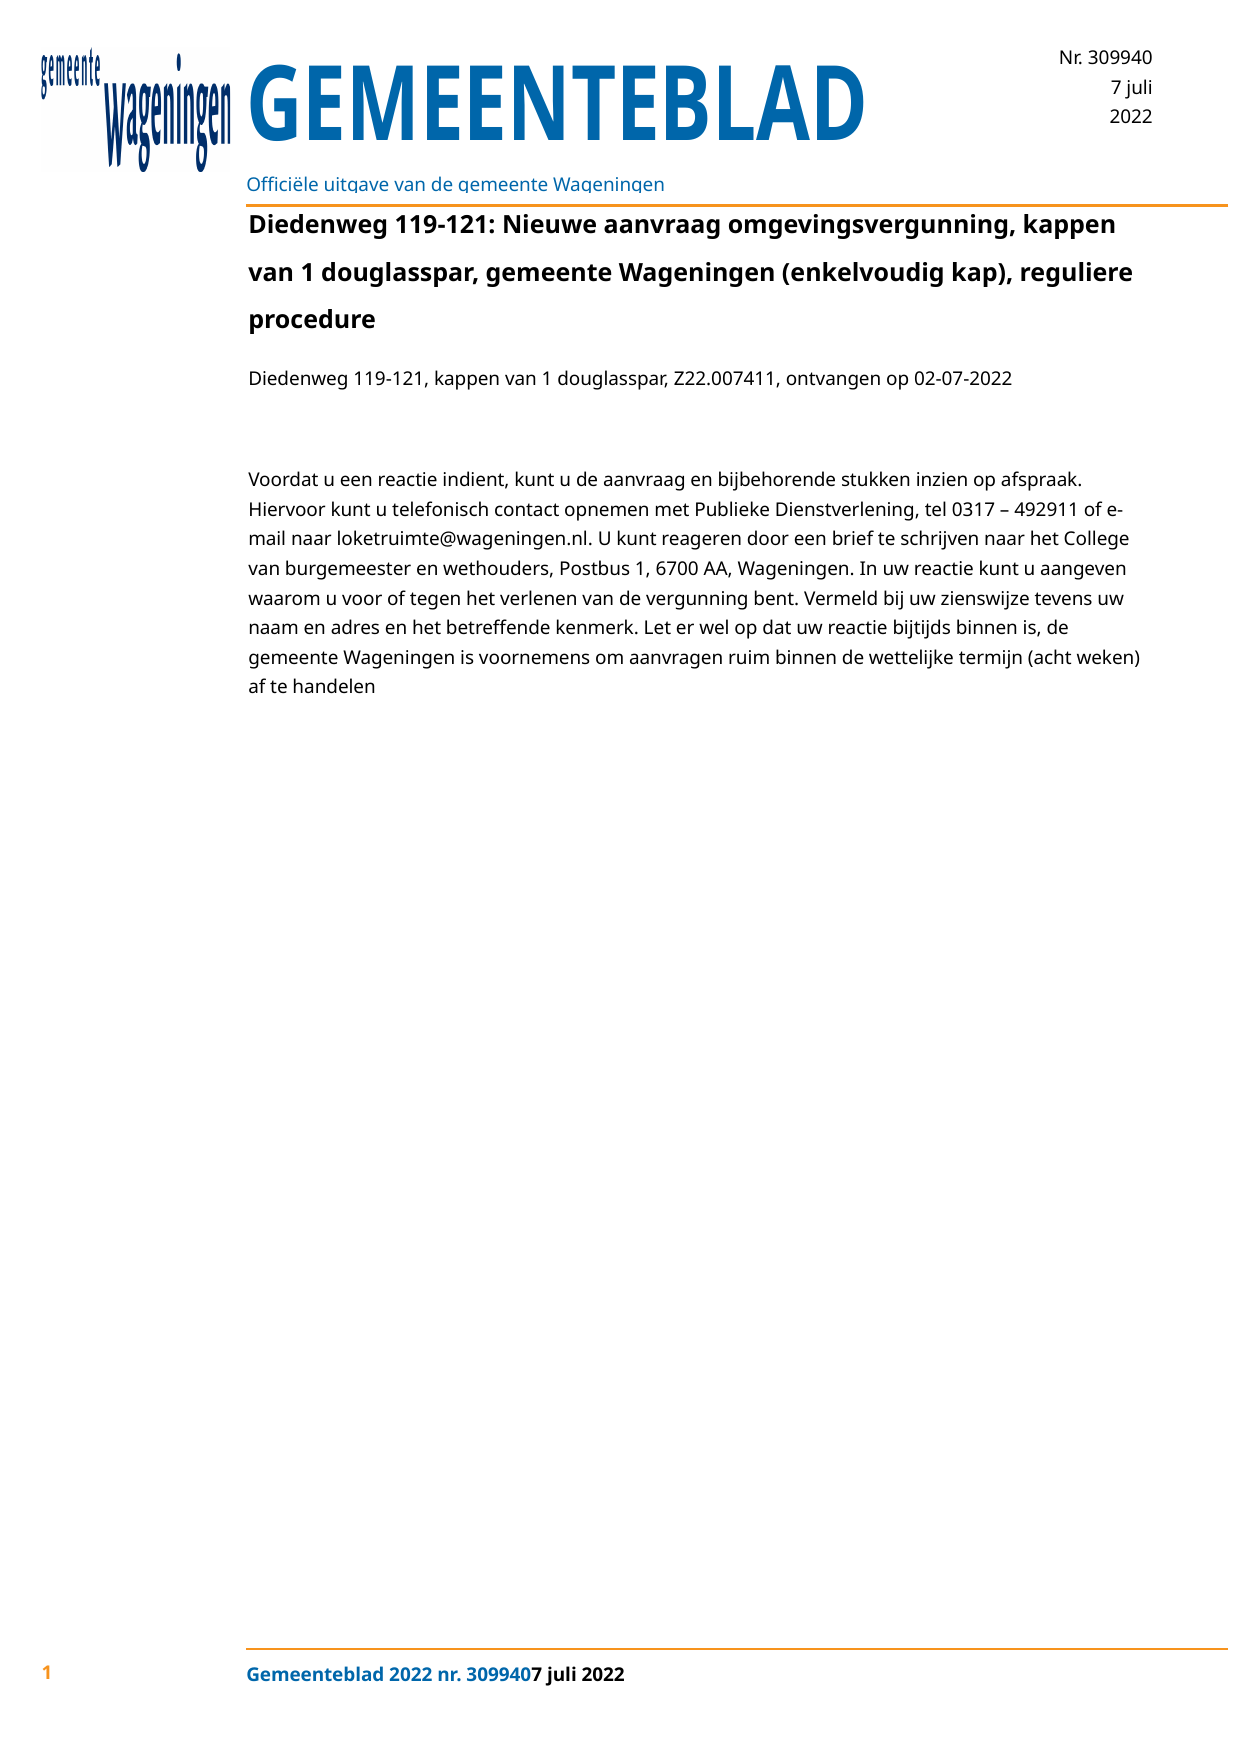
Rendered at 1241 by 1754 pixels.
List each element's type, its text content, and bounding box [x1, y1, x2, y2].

text Diedenweg 119-121: Nieuwe aanvraag omgevingsvergunning, kappen van 1 douglasspar, gemeente Wageningen (enkelvoudig kap), reguliere procedure [248, 207, 1152, 336]
text Voordat u een reactie indient, kunt u de aanvraag en bijbehorende stukken inzien op afspraak. Hiervoor kunt u telefonisch contact opnemen met Publieke Dienstverlening, tel 0317 – 492911 of e-mail naar loketruimte@wageningen.nl. U kunt reageren door een brief te schrijven naar het College van burgemeester en wethouders, Postbus 1, 6700 AA, Wageningen. In uw reactie kunt u aangeven waarom u voor of tegen het verlenen van de vergunning bent. Vermeld bij uw zienswijze tevens uw naam en adres en het betreffende kenmerk. Let er wel op dat uw reactie bijtijds binnen is, de gemeente Wageningen is voornemens om aanvragen ruim binnen de wettelijke termijn (acht weken) af te handelen [248, 466, 1152, 699]
text Diedenweg 119-121, kappen van 1 douglasspar, Z22.007411, ontvangen op 02-07-2022 [248, 366, 1152, 391]
picture [41, 47, 231, 172]
